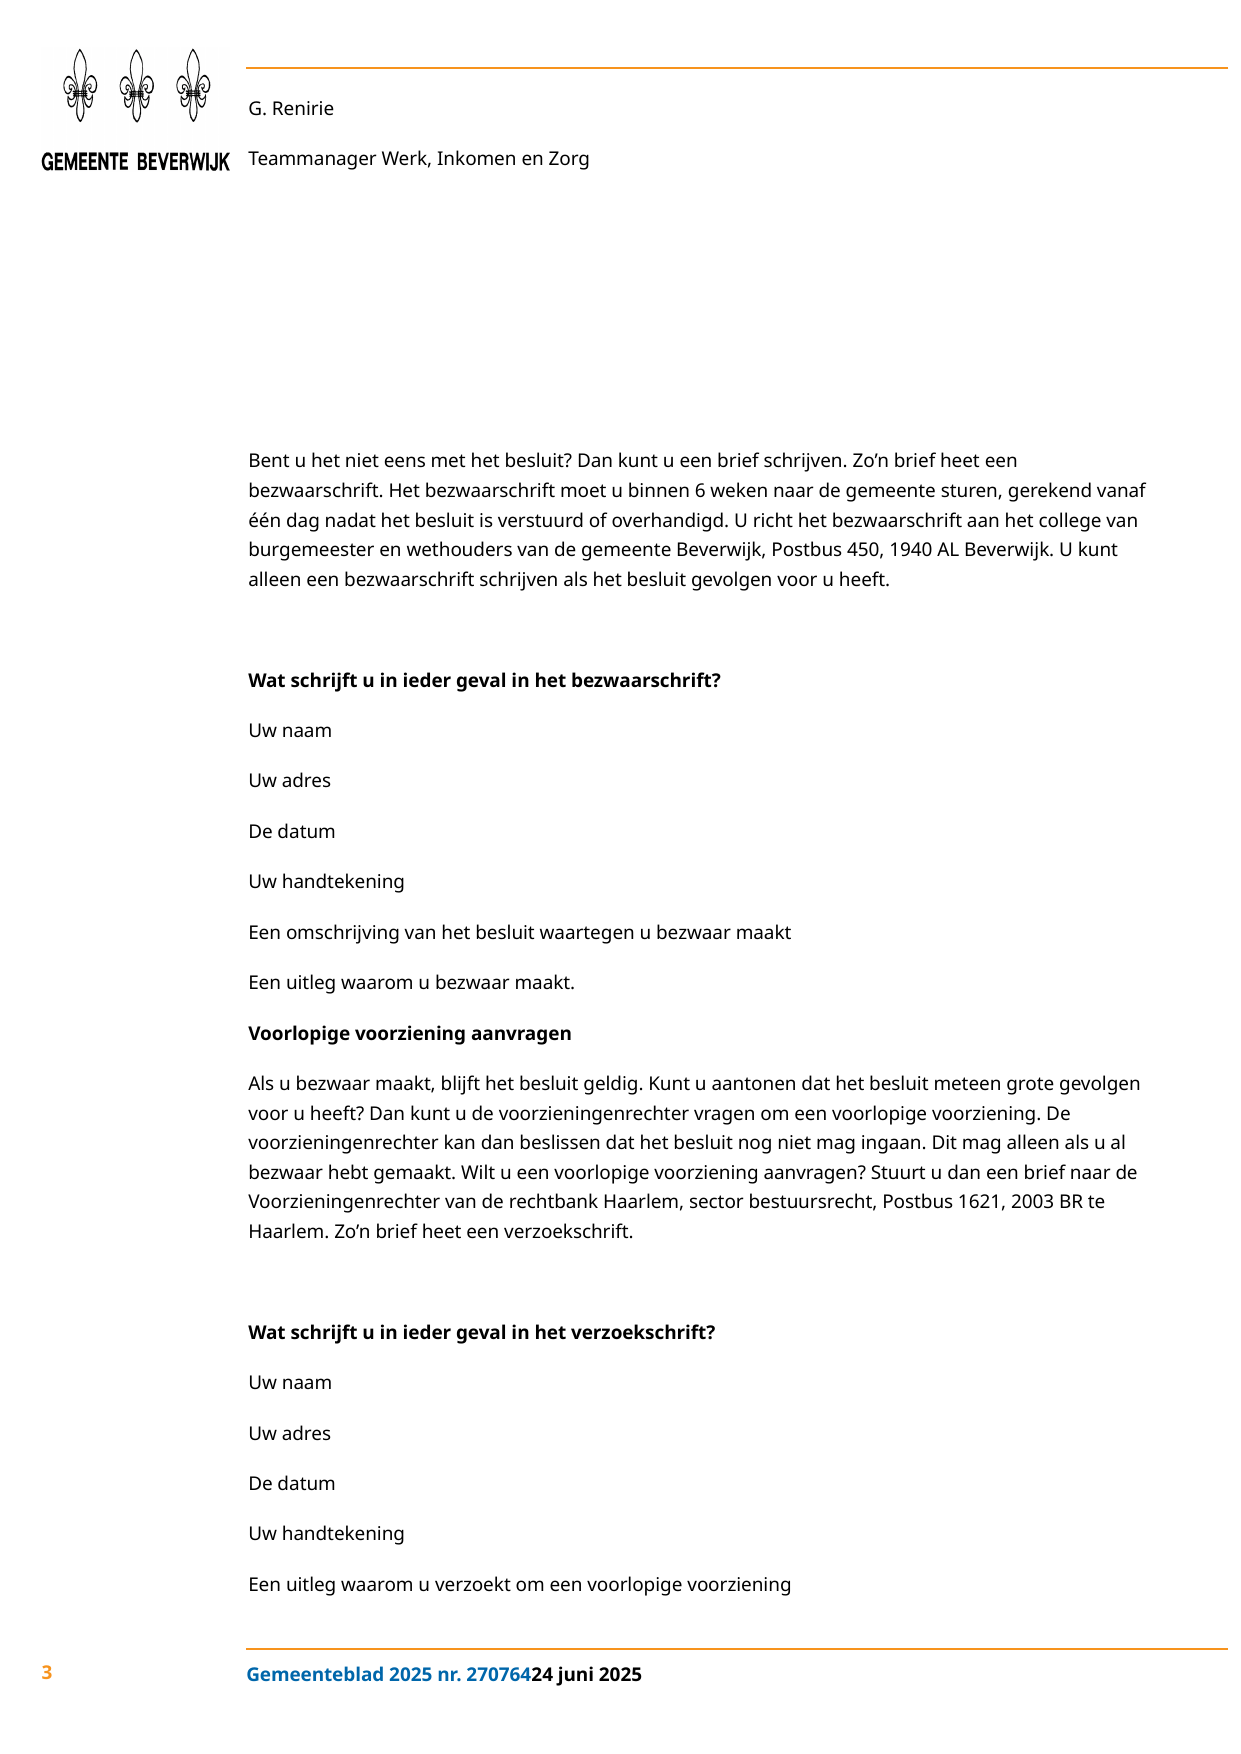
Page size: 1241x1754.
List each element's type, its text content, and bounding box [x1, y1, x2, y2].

text Wat schrijft u in ieder geval in het bezwaarschrift? [248, 667, 1152, 693]
text Een omschrijving van het besluit waartegen u bezwaar maakt [248, 919, 1152, 945]
text G. Renirie [248, 95, 1152, 121]
text Teammanager Werk, Inkomen en Zorg [248, 145, 1152, 171]
text Een uitleg waarom u verzoekt om een voorlopige voorziening [248, 1571, 1152, 1597]
text Uw adres [248, 1420, 1152, 1446]
text Voorlopige voorziening aanvragen [248, 1020, 1152, 1046]
text Uw adres [248, 768, 1152, 793]
picture [41, 47, 231, 172]
text Uw naam [248, 717, 1152, 743]
text De datum [248, 1470, 1152, 1496]
text Een uitleg waarom u bezwaar maakt. [248, 969, 1152, 995]
text Uw naam [248, 1369, 1152, 1395]
text De datum [248, 818, 1152, 844]
text Als u bezwaar maakt, blijft het besluit geldig. Kunt u aantonen dat het besluit meteen grote gevolgen voor u heeft? Dan kunt u de voorzieningenrechter vragen om een voorlopige voorziening. De voorzieningenrechter kan dan beslissen dat het besluit nog niet mag ingaan. Dit mag alleen als u al bezwaar hebt gemaakt. Wilt u een voorlopige voorziening aanvragen? Stuurt u dan een brief naar de Voorzieningenrechter van de rechtbank Haarlem, sector bestuursrecht, Postbus 1621, 2003 BR te Haarlem. Zo’n brief heet een verzoekschrift. [248, 1070, 1152, 1244]
text Uw handtekening [248, 868, 1152, 894]
text Uw handtekening [248, 1521, 1152, 1546]
text Wat schrijft u in ieder geval in het verzoekschrift? [248, 1319, 1152, 1345]
text Bent u het niet eens met het besluit? Dan kunt u een brief schrijven. Zo’n brief heet een bezwaarschrift. Het bezwaarschrift moet u binnen 6 weken naar de gemeente sturen, gerekend vanaf één dag nadat het besluit is verstuurd of overhandigd. U richt het bezwaarschrift aan het college van burgemeester en wethouders van de gemeente Beverwijk, Postbus 450, 1940 AL Beverwijk. U kunt alleen een bezwaarschrift schrijven als het besluit gevolgen voor u heeft. [248, 448, 1152, 592]
